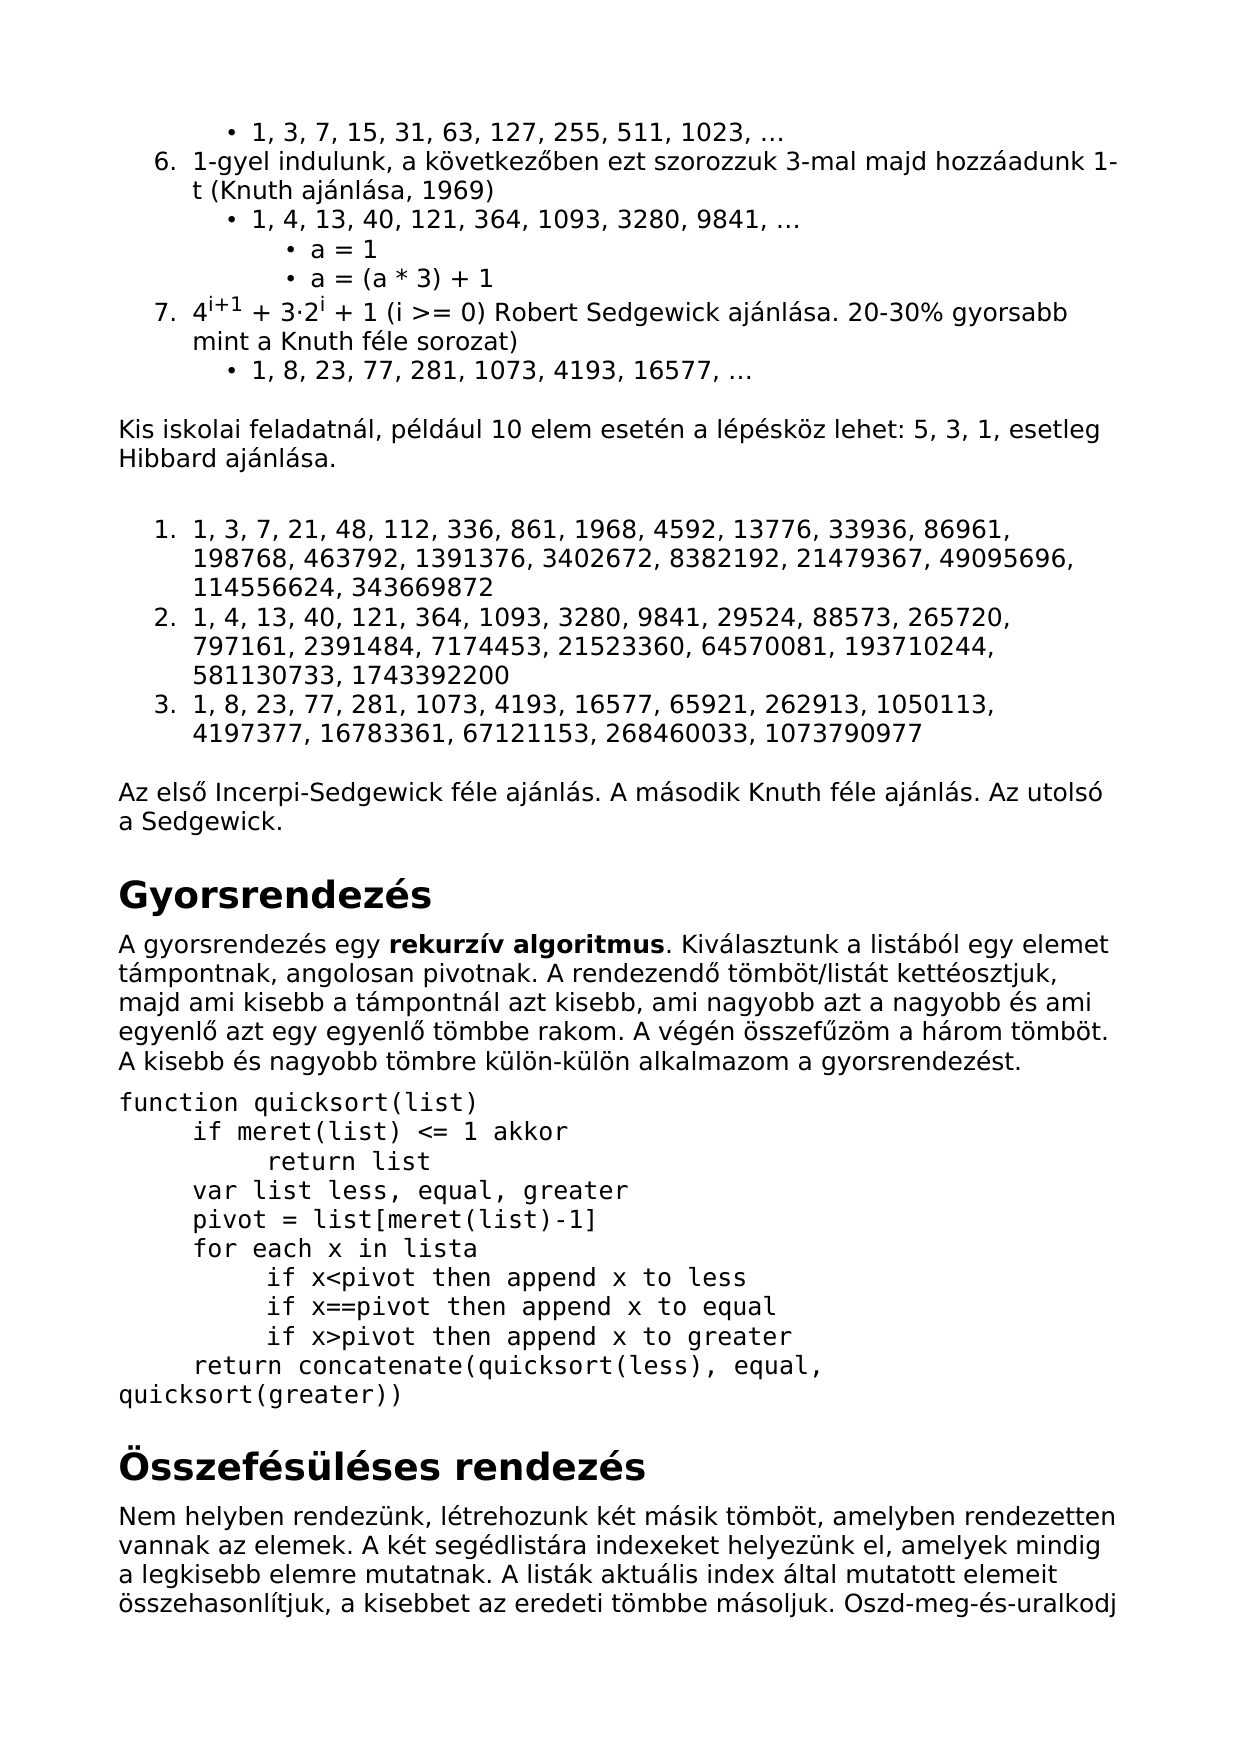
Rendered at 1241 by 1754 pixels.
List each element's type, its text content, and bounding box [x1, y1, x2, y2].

list 1, 3, 7, 15, 31, 63, 127, 255, 511, 1023, … [236, 118, 1122, 147]
text Kis iskolai feladatnál, például 10 elem esetén a lépésköz lehet: 5, 3, 1, esetleg Hibbard ajánlása. [118, 415, 1122, 473]
list a = (a * 3) + 1 [295, 264, 1122, 293]
subtitle Gyorsrendezés [118, 874, 1122, 918]
list 1, 3, 7, 21, 48, 112, 336, 861, 1968, 4592, 13776, 33936, 86961, 198768, 463792, 1391376, 3402672, 8382192, 21479367, 49095696, 114556624, 343669872 [177, 515, 1122, 603]
list a = 1 [295, 235, 1122, 264]
list 4i+1 + 3·2i + 1 (i >= 0) Robert Sedgewick ajánlása. 20-30% gyorsabb mint a Knuth féle sorozat) [177, 293, 1122, 356]
list 1-gyel indulunk, a következőben ezt szorozzuk 3-mal majd hozzáadunk 1-t (Knuth ajánlása, 1969) [177, 147, 1122, 206]
text Az első Incerpi-Sedgewick féle ajánlás. A második Knuth féle ajánlás. Az utolsó a Sedgewick. [118, 778, 1122, 836]
subtitle Összefésüléses rendezés [118, 1446, 1122, 1490]
text A gyorsrendezés egy rekurzív algoritmus. Kiválasztunk a listából egy elemet támpontnak, angolosan pivotnak. A rendezendő tömböt/listát kettéosztjuk, majd ami kisebb a támpontnál azt kisebb, ami nagyobb azt a nagyobb és ami egyenlő azt egy egyenlő tömbbe rakom. A végén összefűzöm a három tömböt. A kisebb és nagyobb tömbre külön-külön alkalmazom a gyorsrendezést. [118, 930, 1122, 1076]
text Nem helyben rendezünk, létrehozunk két másik tömböt, amelyben rendezetten vannak az elemek. A két segédlistára indexeket helyezünk el, amelyek mindig a legkisebb elemre mutatnak. A listák aktuális index által mutatott elemeit összehasonlítjuk, a kisebbet az eredeti tömbbe másoljuk. Oszd-meg-és-uralkodj [118, 1502, 1122, 1619]
list 1, 8, 23, 77, 281, 1073, 4193, 16577, … [236, 356, 1122, 386]
text function quicksort(list) if meret(list) <= 1 akkor return list var list less, equal, greater pivot = list[meret(list)-1] for each x in lista if x<pivot then append x to less if x==pivot then append x to equal if x>pivot then append x to greater return concatenate(quicksort(less), equal, quicksort(greater)) [118, 1088, 1122, 1409]
list 1, 4, 13, 40, 121, 364, 1093, 3280, 9841, … [236, 206, 1122, 235]
list 1, 8, 23, 77, 281, 1073, 4193, 16577, 65921, 262913, 1050113, 4197377, 16783361, 67121153, 268460033, 1073790977 [177, 690, 1122, 749]
list 1, 4, 13, 40, 121, 364, 1093, 3280, 9841, 29524, 88573, 265720, 797161, 2391484, 7174453, 21523360, 64570081, 193710244, 581130733, 1743392200 [177, 603, 1122, 690]
